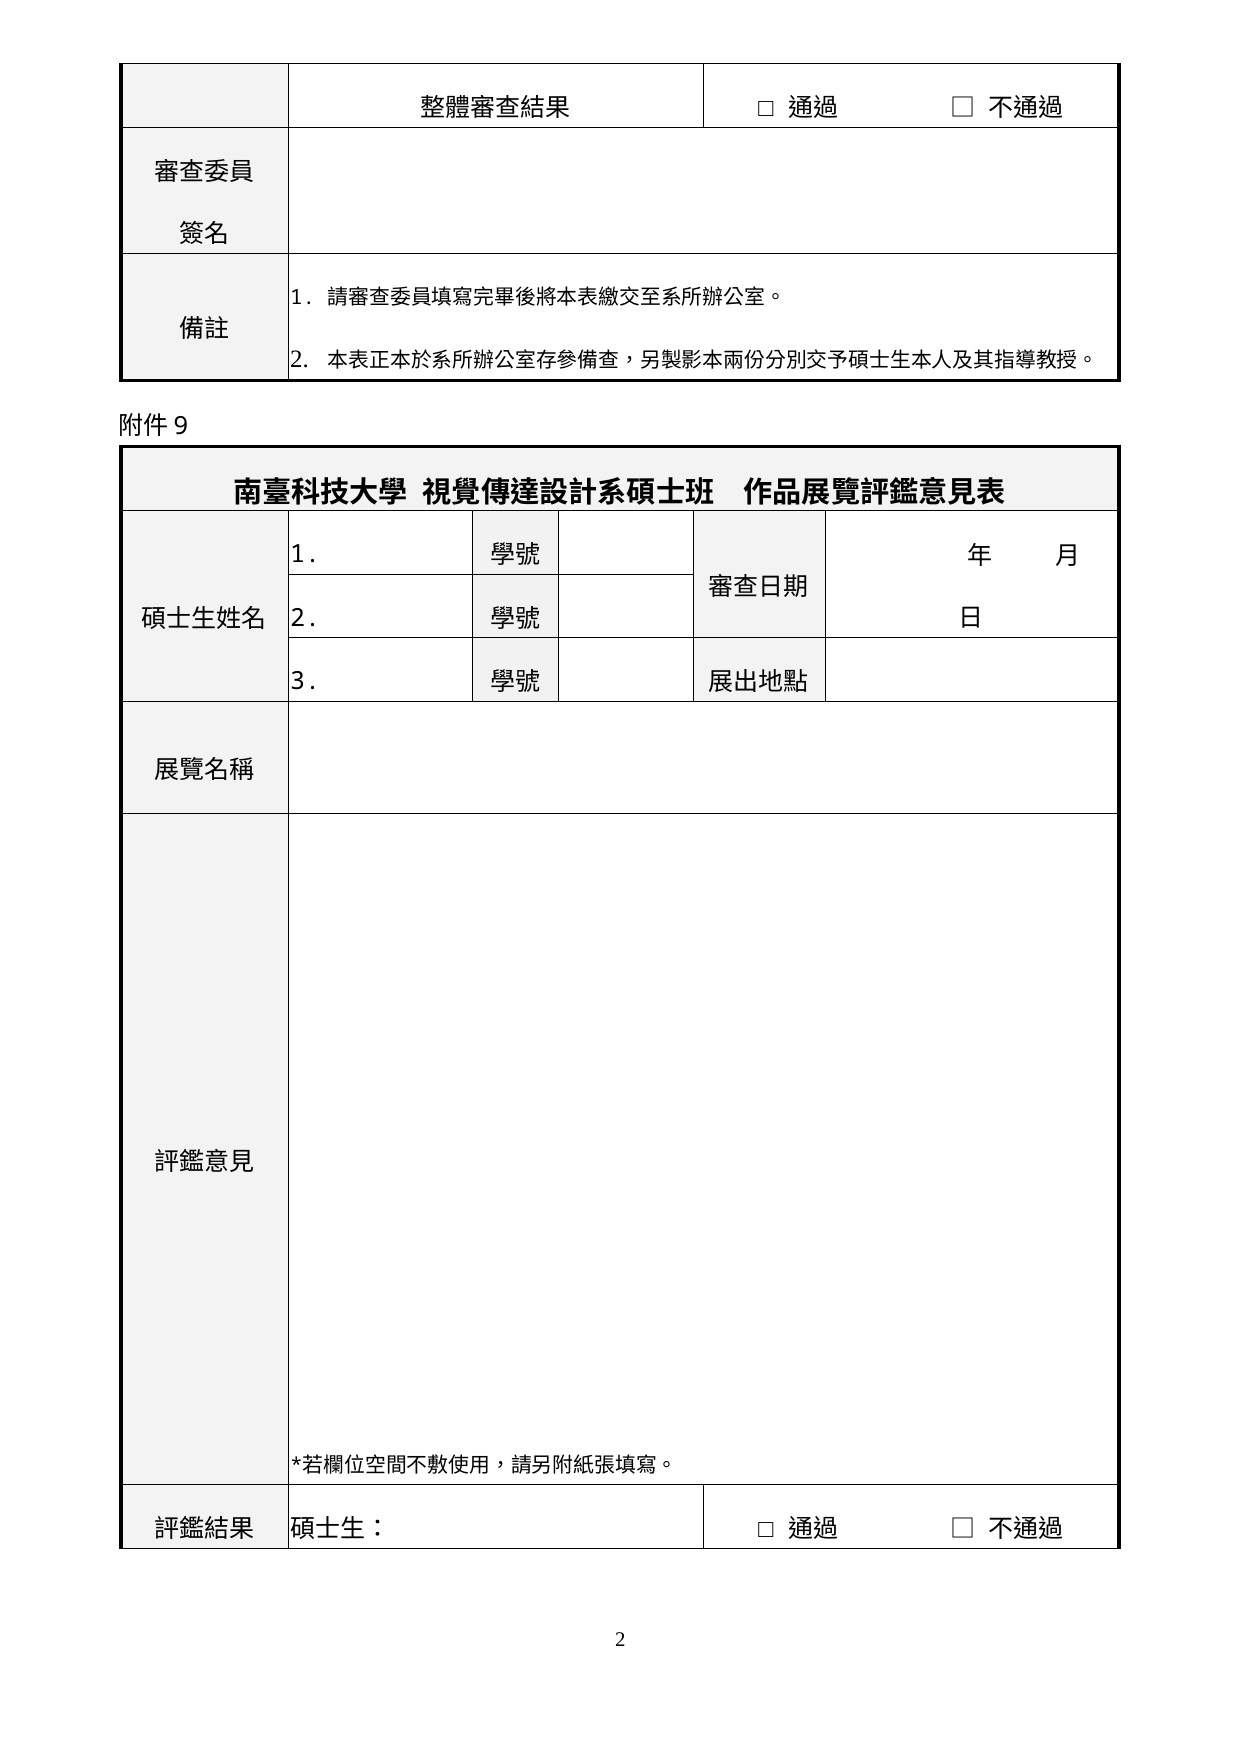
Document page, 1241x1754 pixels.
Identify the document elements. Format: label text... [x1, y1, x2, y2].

table_cell □ 通過 □ 不通過 [704, 1485, 1117, 1548]
table_cell [289, 128, 1117, 253]
table_cell 學號 [473, 638, 558, 701]
table_cell *若欄位空間不敷使用，請另附紙張填寫。 [289, 814, 1117, 1484]
table_cell [559, 511, 693, 574]
table_cell 2. [289, 575, 472, 637]
table_cell 整體審查結果 [289, 64, 703, 127]
table_cell 碩士生姓名 [123, 511, 288, 701]
text 附件9 [118, 382, 1122, 444]
table_cell 學號 [473, 575, 558, 637]
table_cell [826, 638, 1117, 701]
table_cell [289, 702, 1117, 813]
table_cell 備註 [123, 254, 288, 379]
table_cell [123, 64, 288, 127]
table_cell [559, 575, 693, 637]
table_cell 審查日期 [694, 511, 825, 637]
table_cell 展出地點 [694, 638, 825, 701]
table_cell 審查委員 簽名 [123, 128, 288, 253]
table_cell 評鑑意見 [123, 814, 288, 1484]
table_cell □ 通過 □ 不通過 [704, 64, 1117, 127]
table_cell 碩士生： [289, 1485, 703, 1548]
table_cell 3. [289, 638, 472, 701]
table_cell 年 月 日 [826, 511, 1117, 637]
table_cell 請審查委員填寫完畢後將本表繳交至系所辦公室。 本表正本於系所辦公室存參備查，另製影本兩份分別交予碩士生本人及其指導教授。 [289, 254, 1117, 379]
table_cell 評鑑結果 [123, 1485, 288, 1548]
table_cell [559, 638, 693, 701]
table_header 南臺科技大學 視覺傳達設計系碩士班 作品展覽評鑑意見表 [123, 448, 1117, 510]
table_cell 展覽名稱 [123, 702, 288, 813]
table_cell 1. [289, 511, 472, 574]
table_cell 學號 [473, 511, 558, 574]
